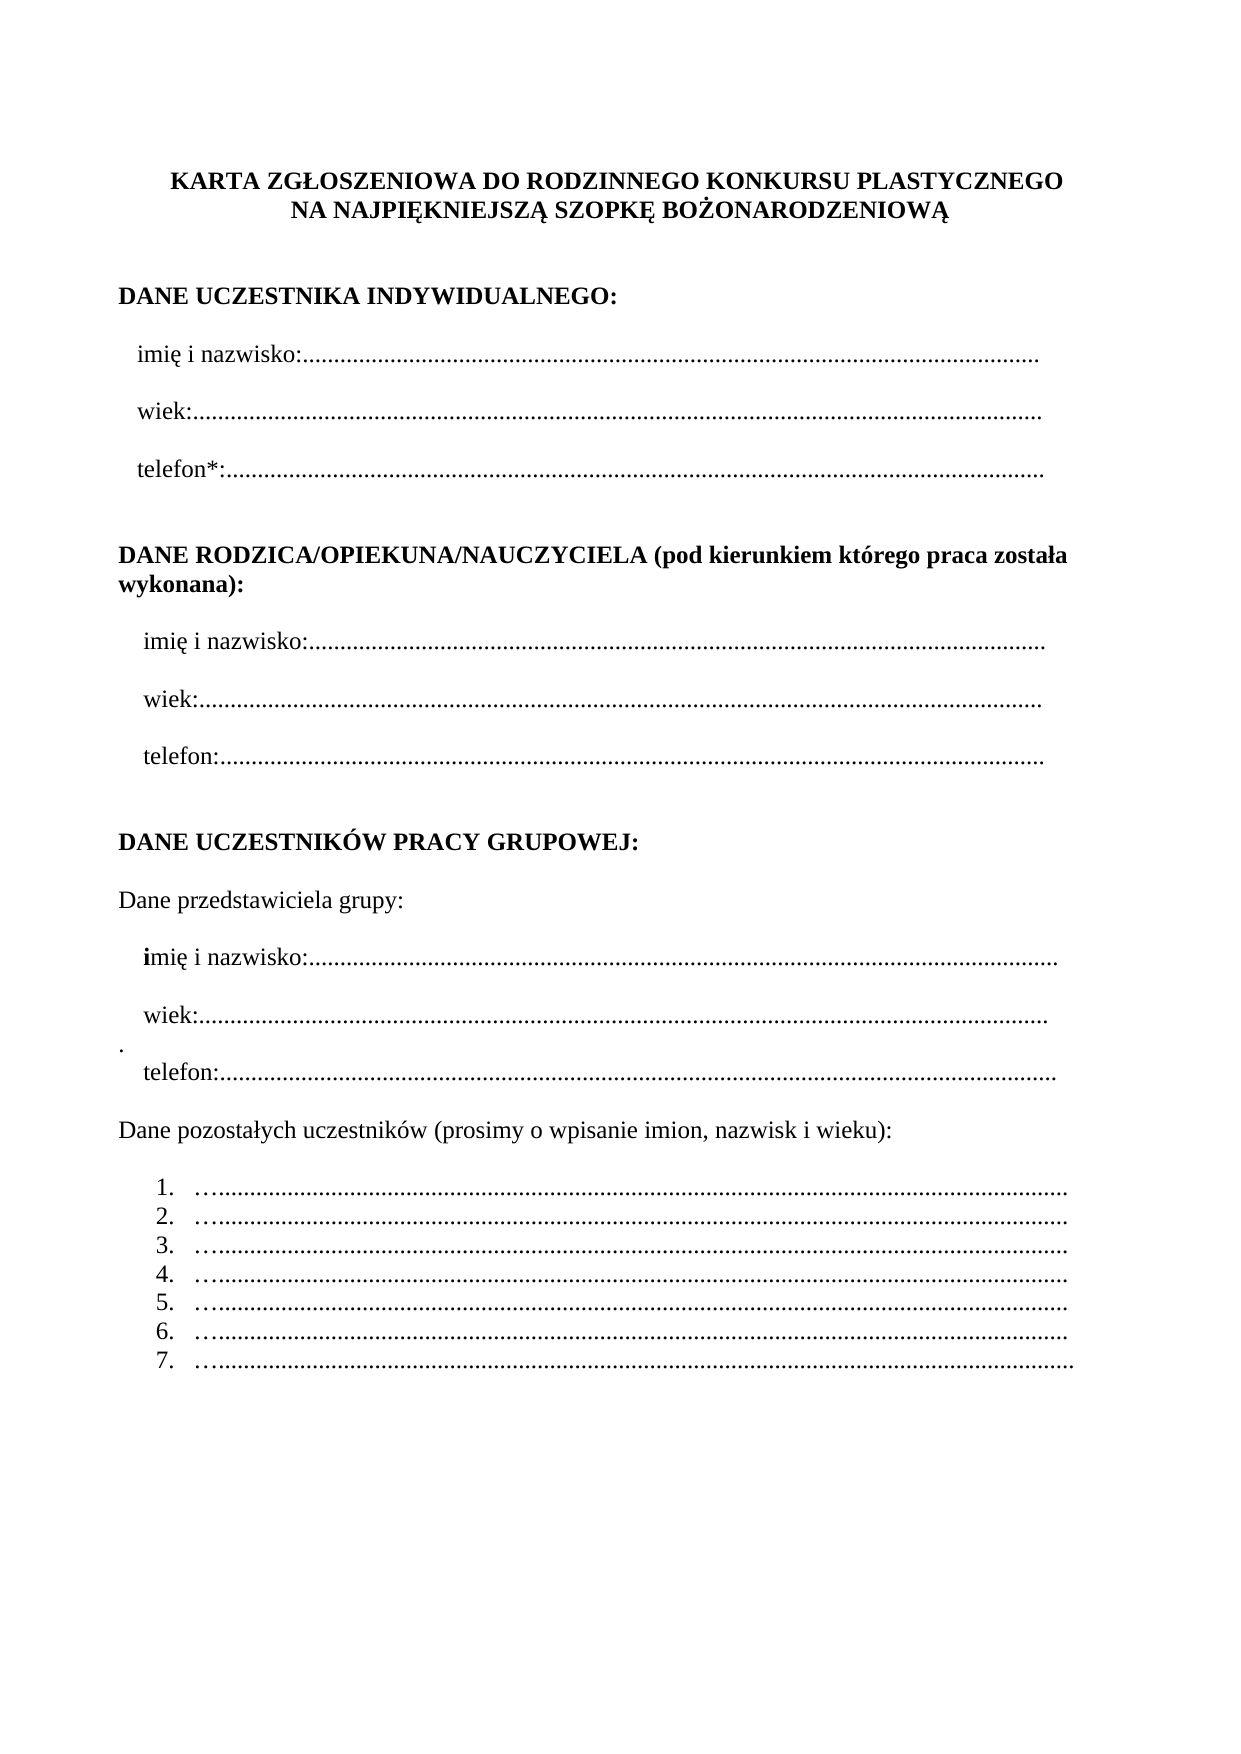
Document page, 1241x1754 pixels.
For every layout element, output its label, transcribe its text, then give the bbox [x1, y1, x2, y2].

text DANE RODZICA/OPIEKUNA/NAUCZYCIELA (pod kierunkiem którego praca została wykonana): [118, 540, 1122, 597]
text telefon*:................................................................................................................................... [118, 454, 1122, 482]
text Dane pozostałych uczestników (prosimy o wpisanie imion, nazwisk i wieku): [118, 1115, 1122, 1144]
text NA NAJPIĘKNIEJSZĄ SZOPKĘ BOŻONARODZENIOWĄ [118, 195, 1122, 224]
text telefon:...................................................................................................................................... [118, 1057, 1122, 1086]
text DANE UCZESTNIKA INDYWIDUALNEGO: [118, 281, 1122, 310]
list …........................................................................................................................................ [156, 1259, 1122, 1287]
text imię i nazwisko:........................................................................................................................ [118, 942, 1122, 971]
list …........................................................................................................................................ [156, 1201, 1122, 1230]
list …........................................................................................................................................ [156, 1230, 1122, 1259]
text . [118, 1029, 1122, 1057]
text wiek:........................................................................................................................................ [118, 396, 1122, 425]
text KARTA ZGŁOSZENIOWA DO RODZINNEGO KONKURSU PLASTYCZNEGO [118, 166, 1122, 195]
list …........................................................................................................................................ [156, 1287, 1122, 1316]
list …......................................................................................................................................... [156, 1345, 1122, 1374]
list …........................................................................................................................................ [156, 1316, 1122, 1345]
text wiek:....................................................................................................................................... [118, 684, 1122, 712]
text telefon:.................................................................................................................................... [118, 741, 1122, 770]
text imię i nazwisko:...................................................................................................................... [118, 339, 1122, 367]
text imię i nazwisko:...................................................................................................................... [118, 626, 1122, 655]
text wiek:........................................................................................................................................ [118, 1000, 1122, 1029]
text DANE UCZESTNIKÓW PRACY GRUPOWEJ: [118, 827, 1122, 856]
text Dane przedstawiciela grupy: [118, 885, 1122, 914]
list …........................................................................................................................................ [156, 1172, 1122, 1201]
